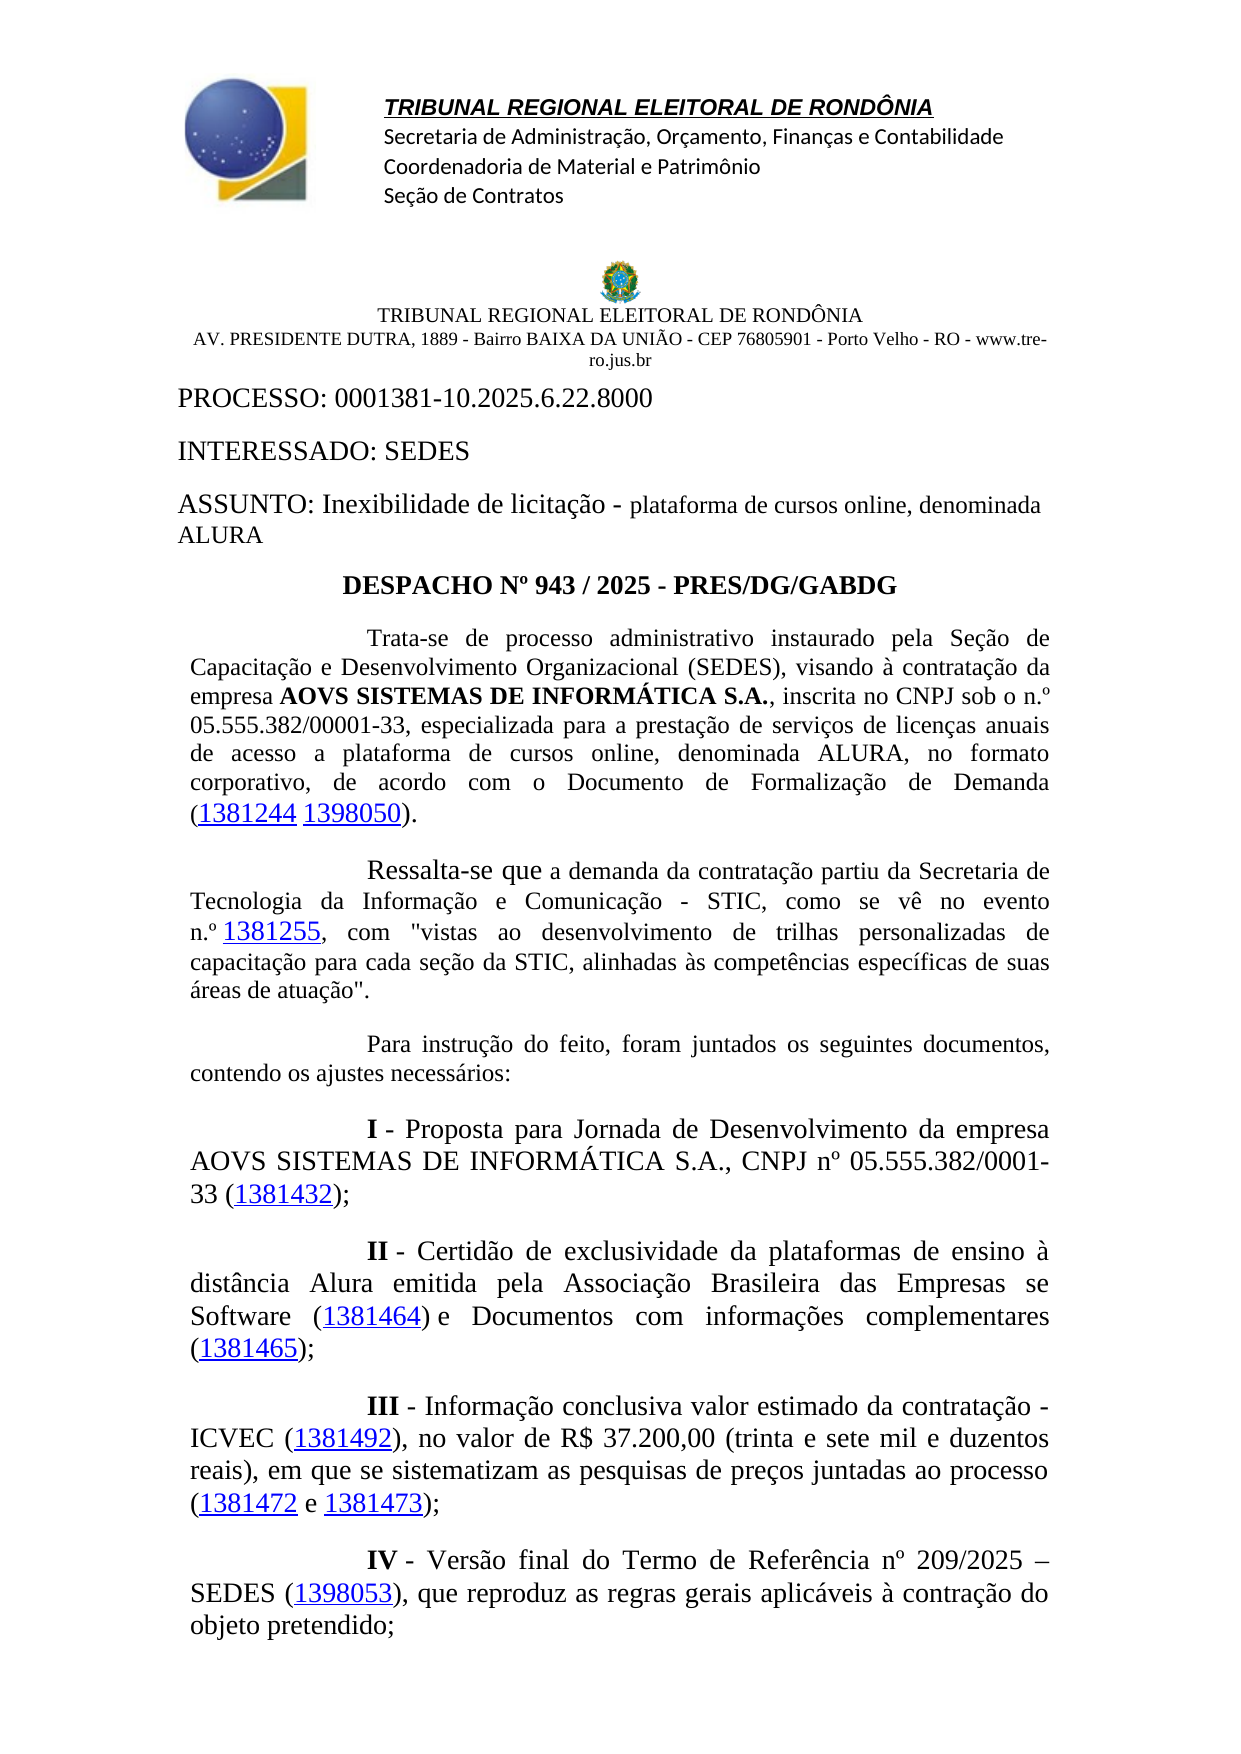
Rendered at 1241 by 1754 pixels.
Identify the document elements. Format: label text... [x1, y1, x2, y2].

text TRIBUNAL REGIONAL ELEITORAL DE RONDÔNIA [177, 303, 1063, 327]
text Ressalta-se que a demanda da contratação partiu da Secretaria de Tecnologia da Informação e Comunicação - STIC, como se vê no evento n.º 1381255, com "vistas ao desenvolvimento de trilhas personalizadas de capacitação para cada seção da STIC, alinhadas às competências específicas de suas áreas de atuação". [190, 853, 1051, 1004]
text I - Proposta para Jornada de Desenvolvimento da empresa AOVS SISTEMAS DE INFORMÁTICA S.A., CNPJ nº 05.555.382/0001-33 (1381432); [190, 1112, 1051, 1209]
text II - Certidão de exclusividade da plataformas de ensino à distância Alura emitida pela Associação Brasileira das Empresas se Software (1381464) e Documentos com informações complementares (1381465); [190, 1234, 1051, 1364]
text AV. PRESIDENTE DUTRA, 1889 - Bairro BAIXA DA UNIÃO - CEP 76805901 - Porto Velho - RO - www.tre-ro.jus.br [177, 327, 1063, 371]
text Trata-se de processo administrativo instaurado pela Seção de Capacitação e Desenvolvimento Organizacional (SEDES), visando à contratação da empresa AOVS SISTEMAS DE INFORMÁTICA S.A., inscrita no CNPJ sob o n.º 05.555.382/00001-33, especializada para a prestação de serviços de licenças anuais de acesso a plataforma de cursos online, denominada ALURA, no formato corporativo, de acordo com o Documento de Formalização de Demanda (1381244 1398050). [190, 623, 1051, 828]
text Para instrução do feito, foram juntados os seguintes documentos, contendo os ajustes necessários: [190, 1029, 1051, 1087]
text IV - Versão final do Termo de Referência nº 209/2025 – SEDES (1398053), que reproduz as regras gerais aplicáveis à contração do objeto pretendido; [190, 1543, 1051, 1640]
text PROCESSO: 0001381-10.2025.6.22.8000 [177, 381, 1063, 413]
text III - Informação conclusiva valor estimado da contratação - ICVEC (1381492), no valor de R$ 37.200,00 (trinta e sete mil e duzentos reais), em que se sistematizam as pesquisas de preços juntadas ao processo (1381472 e 1381473); [190, 1389, 1051, 1518]
text ASSUNTO: Inexibilidade de licitação - plataforma de cursos online, denominada ALURA [177, 487, 1063, 548]
text INTERESSADO: SEDES [177, 434, 1063, 467]
text Despacho Nº 943 / 2025 - PRES/DG/GABDG [177, 569, 1063, 601]
